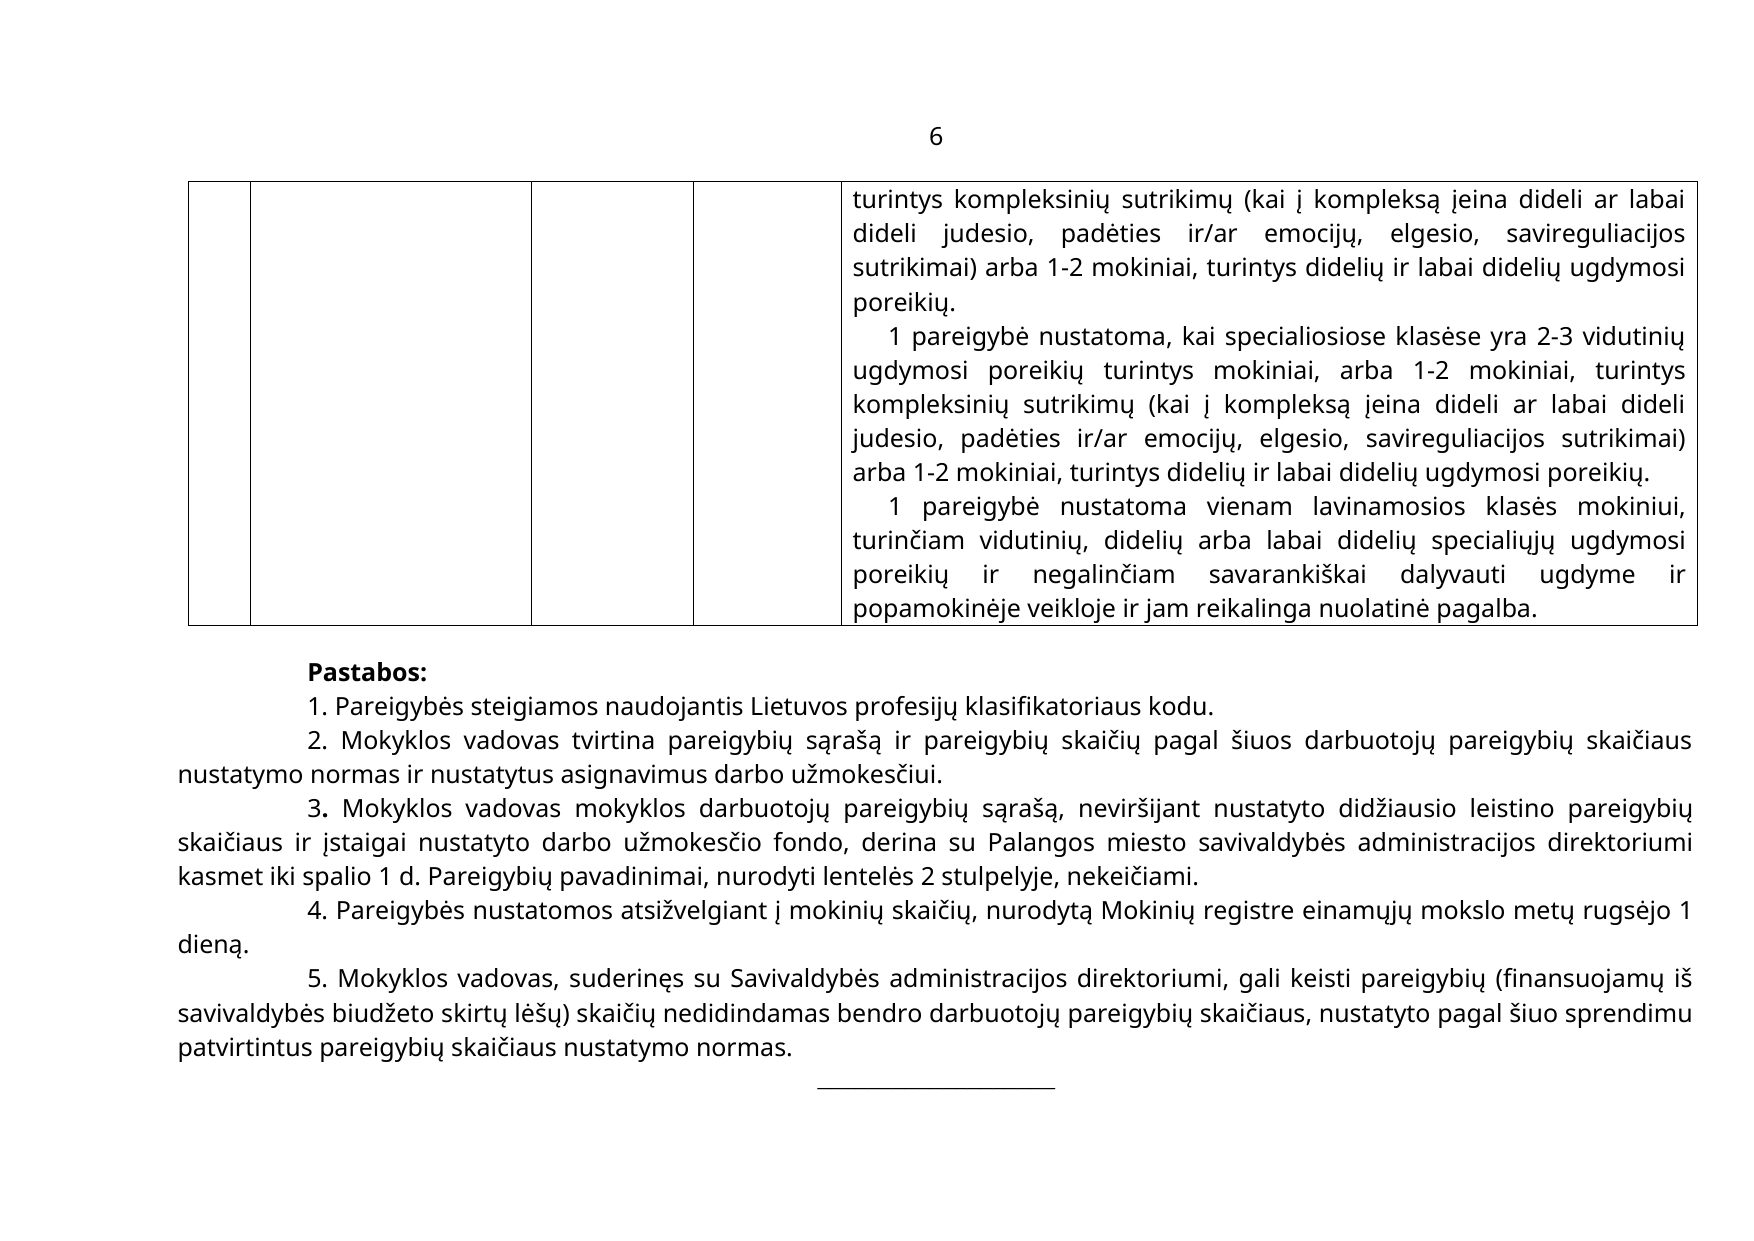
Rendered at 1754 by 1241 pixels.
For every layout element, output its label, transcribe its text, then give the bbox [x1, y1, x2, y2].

table_cell [532, 182, 693, 625]
table_cell [251, 182, 531, 625]
text Pastabos: [177, 654, 1695, 689]
text 2. Mokyklos vadovas tvirtina pareigybių sąrašą ir pareigybių skaičių pagal šiuos darbuotojų pareigybių skaičiaus nustatymo normas ir nustatytus asignavimus darbo užmokesčiui. [177, 723, 1695, 791]
table_cell [189, 182, 250, 625]
table_cell turintys kompleksinių sutrikimų (kai į kompleksą įeina dideli ar labai dideli judesio, padėties ir/ar emocijų, elgesio, savireguliacijos sutrikimai) arba 1-2 mokiniai, turintys didelių ir labai didelių ugdymosi poreikių. 1 pareigybė nustatoma, kai specialiosiose klasėse yra 2-3 vidutinių ugdymosi poreikių turintys mokiniai, arba 1-2 mokiniai, turintys kompleksinių sutrikimų (kai į kompleksą įeina dideli ar labai dideli judesio, padėties ir/ar emocijų, elgesio, savireguliacijos sutrikimai) arba 1-2 mokiniai, turintys didelių ir labai didelių ugdymosi poreikių. 1 pareigybė nustatoma vienam lavinamosios klasės mokiniui, turinčiam vidutinių, didelių arba labai didelių specialiųjų ugdymosi poreikių ir negalinčiam savarankiškai dalyvauti ugdyme ir popamokinėje veikloje ir jam reikalinga nuolatinė pagalba. [842, 182, 1697, 625]
table_cell [694, 182, 841, 625]
text 4. Pareigybės nustatomos atsižvelgiant į mokinių skaičių, nurodytą Mokinių registre einamųjų mokslo metų rugsėjo 1 dieną. [177, 893, 1695, 961]
text ___________________ [177, 1063, 1695, 1092]
text 1. Pareigybės steigiamos naudojantis Lietuvos profesijų klasifikatoriaus kodu. [177, 689, 1695, 723]
text 5. Mokyklos vadovas, suderinęs su Savivaldybės administracijos direktoriumi, gali keisti pareigybių (finansuojamų iš savivaldybės biudžeto skirtų lėšų) skaičių nedidindamas bendro darbuotojų pareigybių skaičiaus, nustatyto pagal šiuo sprendimu patvirtintus pareigybių skaičiaus nustatymo normas. [177, 961, 1695, 1063]
text 3. Mokyklos vadovas mokyklos darbuotojų pareigybių sąrašą, neviršijant nustatyto didžiausio leistino pareigybių skaičiaus ir įstaigai nustatyto darbo užmokesčio fondo, derina su Palangos miesto savivaldybės administracijos direktoriumi kasmet iki spalio 1 d. Pareigybių pavadinimai, nurodyti lentelės 2 stulpelyje, nekeičiami. [177, 791, 1695, 893]
